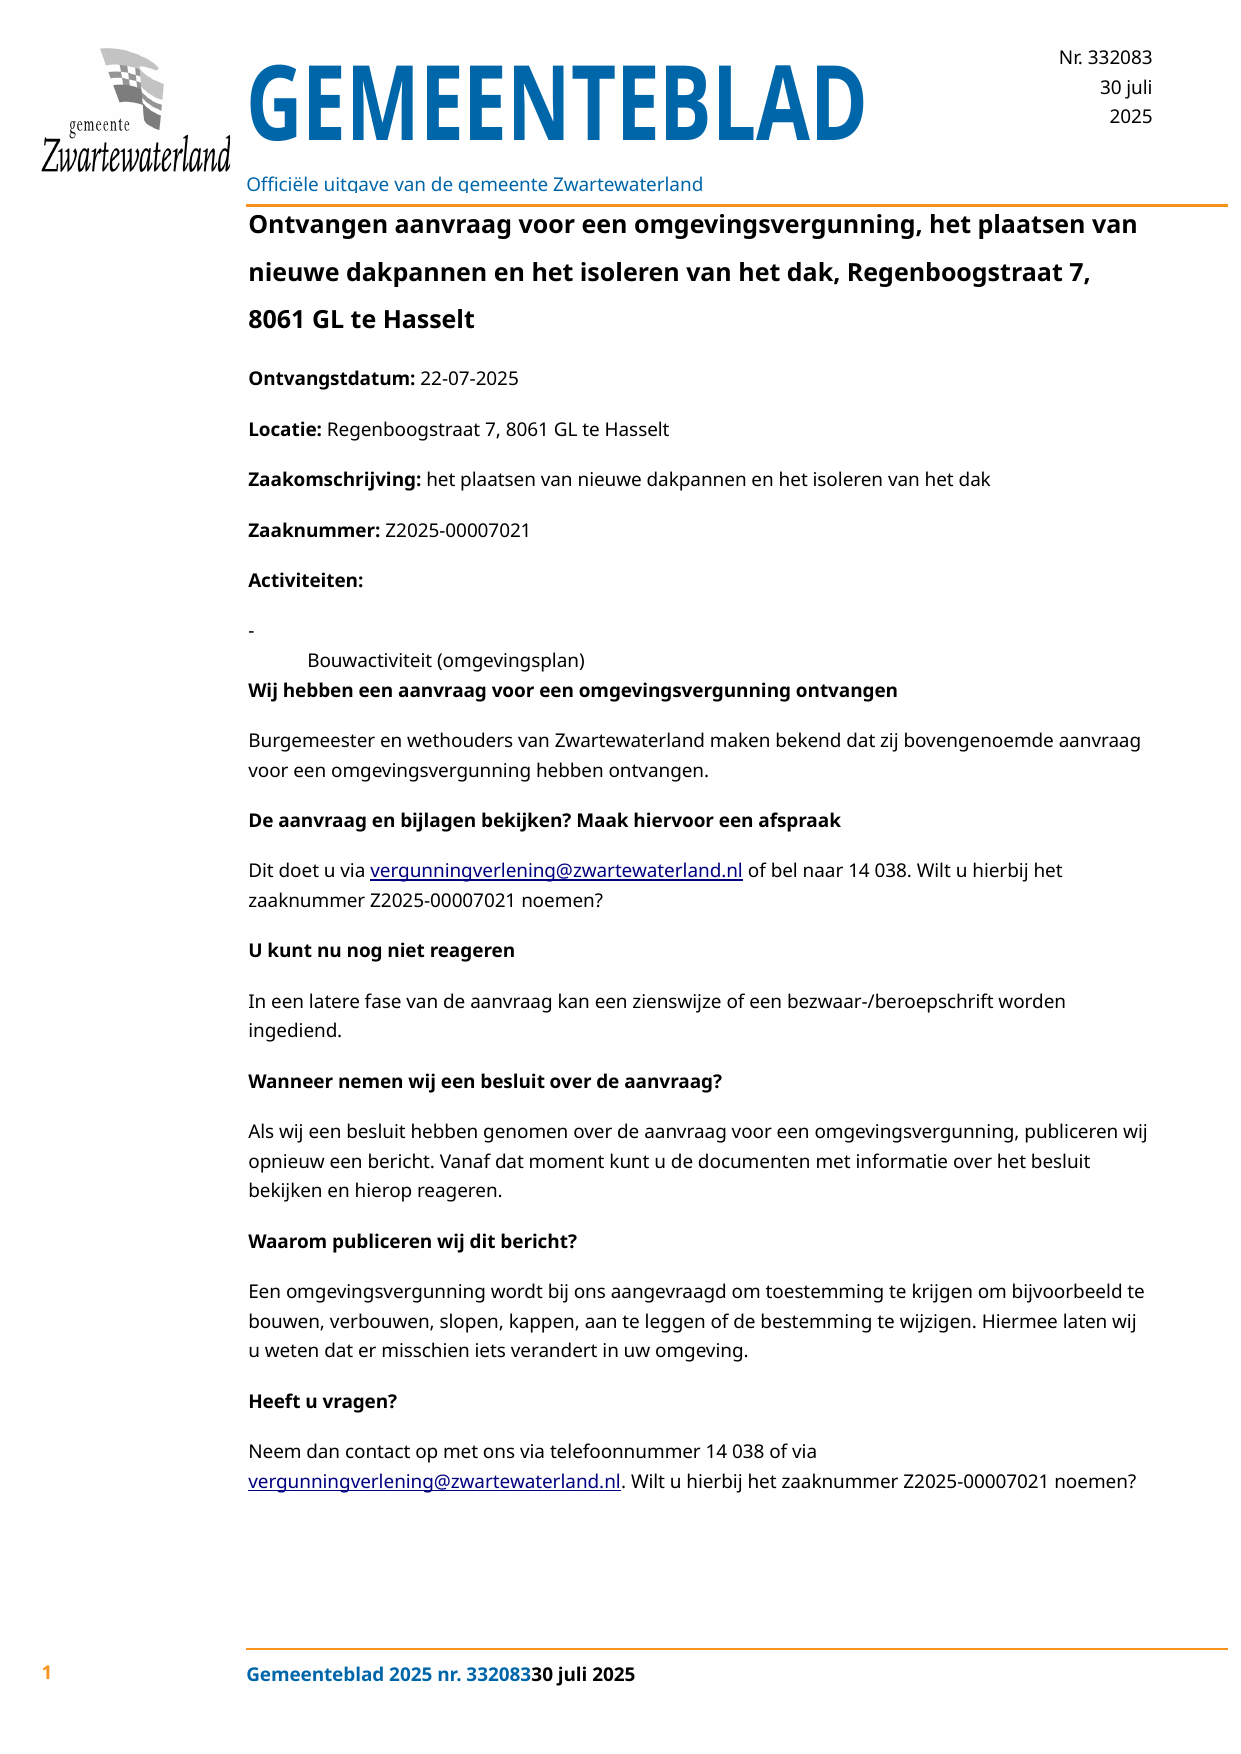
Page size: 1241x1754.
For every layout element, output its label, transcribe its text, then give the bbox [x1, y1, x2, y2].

text Zaakomschrijving: het plaatsen van nieuwe dakpannen en het isoleren van het dak [248, 466, 1152, 492]
text In een latere fase van de aanvraag kan een zienswijze of een bezwaar-/beroepschrift worden ingediend. [248, 988, 1152, 1043]
text Wij hebben een aanvraag voor een omgevingsvergunning ontvangen [248, 677, 1152, 702]
text Ontvangstdatum: 22-07-2025 [248, 366, 1152, 391]
text Waarom publiceren wij dit bericht? [248, 1228, 1152, 1254]
text Als wij een besluit hebben genomen over de aanvraag voor een omgevingsvergunning, publiceren wij opnieuw een bericht. Vanaf dat moment kunt u de documenten met informatie over het besluit bekijken en hierop reageren. [248, 1118, 1152, 1203]
text Burgemeester en wethouders van Zwartewaterland maken bekend dat zij bovengenoemde aanvraag voor een omgevingsvergunning hebben ontvangen. [248, 727, 1152, 782]
text U kunt nu nog niet reageren [248, 938, 1152, 963]
text Dit doet u via vergunningverlening@zwartewaterland.nl of bel naar 14 038. Wilt u hierbij het zaaknummer Z2025-00007021 noemen? [248, 858, 1152, 913]
text Neem dan contact op met ons via telefoonnummer 14 038 of via vergunningverlening@zwartewaterland.nl. Wilt u hierbij het zaaknummer Z2025-00007021 noemen? [248, 1438, 1152, 1494]
text De aanvraag en bijlagen bekijken? Maak hiervoor een afspraak [248, 807, 1152, 833]
text Wanneer nemen wij een besluit over de aanvraag? [248, 1068, 1152, 1094]
text Ontvangen aanvraag voor een omgevingsvergunning, het plaatsen van nieuwe dakpannen en het isoleren van het dak, Regenboogstraat 7, 8061 GL te Hasselt [248, 207, 1152, 336]
text Locatie: Regenboogstraat 7, 8061 GL te Hasselt [248, 416, 1152, 442]
text Heeft u vragen? [248, 1388, 1152, 1414]
list Bouwactiviteit (omgevingsplan) [248, 647, 1152, 673]
text Zaaknummer: Z2025-00007021 [248, 517, 1152, 542]
picture [41, 47, 231, 172]
text Een omgevingsvergunning wordt bij ons aangevraagd om toestemming te krijgen om bijvoorbeeld te bouwen, verbouwen, slopen, kappen, aan te leggen of de bestemming te wijzigen. Hiermee laten wij u weten dat er misschien iets verandert in uw omgeving. [248, 1278, 1152, 1363]
text Activiteiten: [248, 567, 1152, 593]
